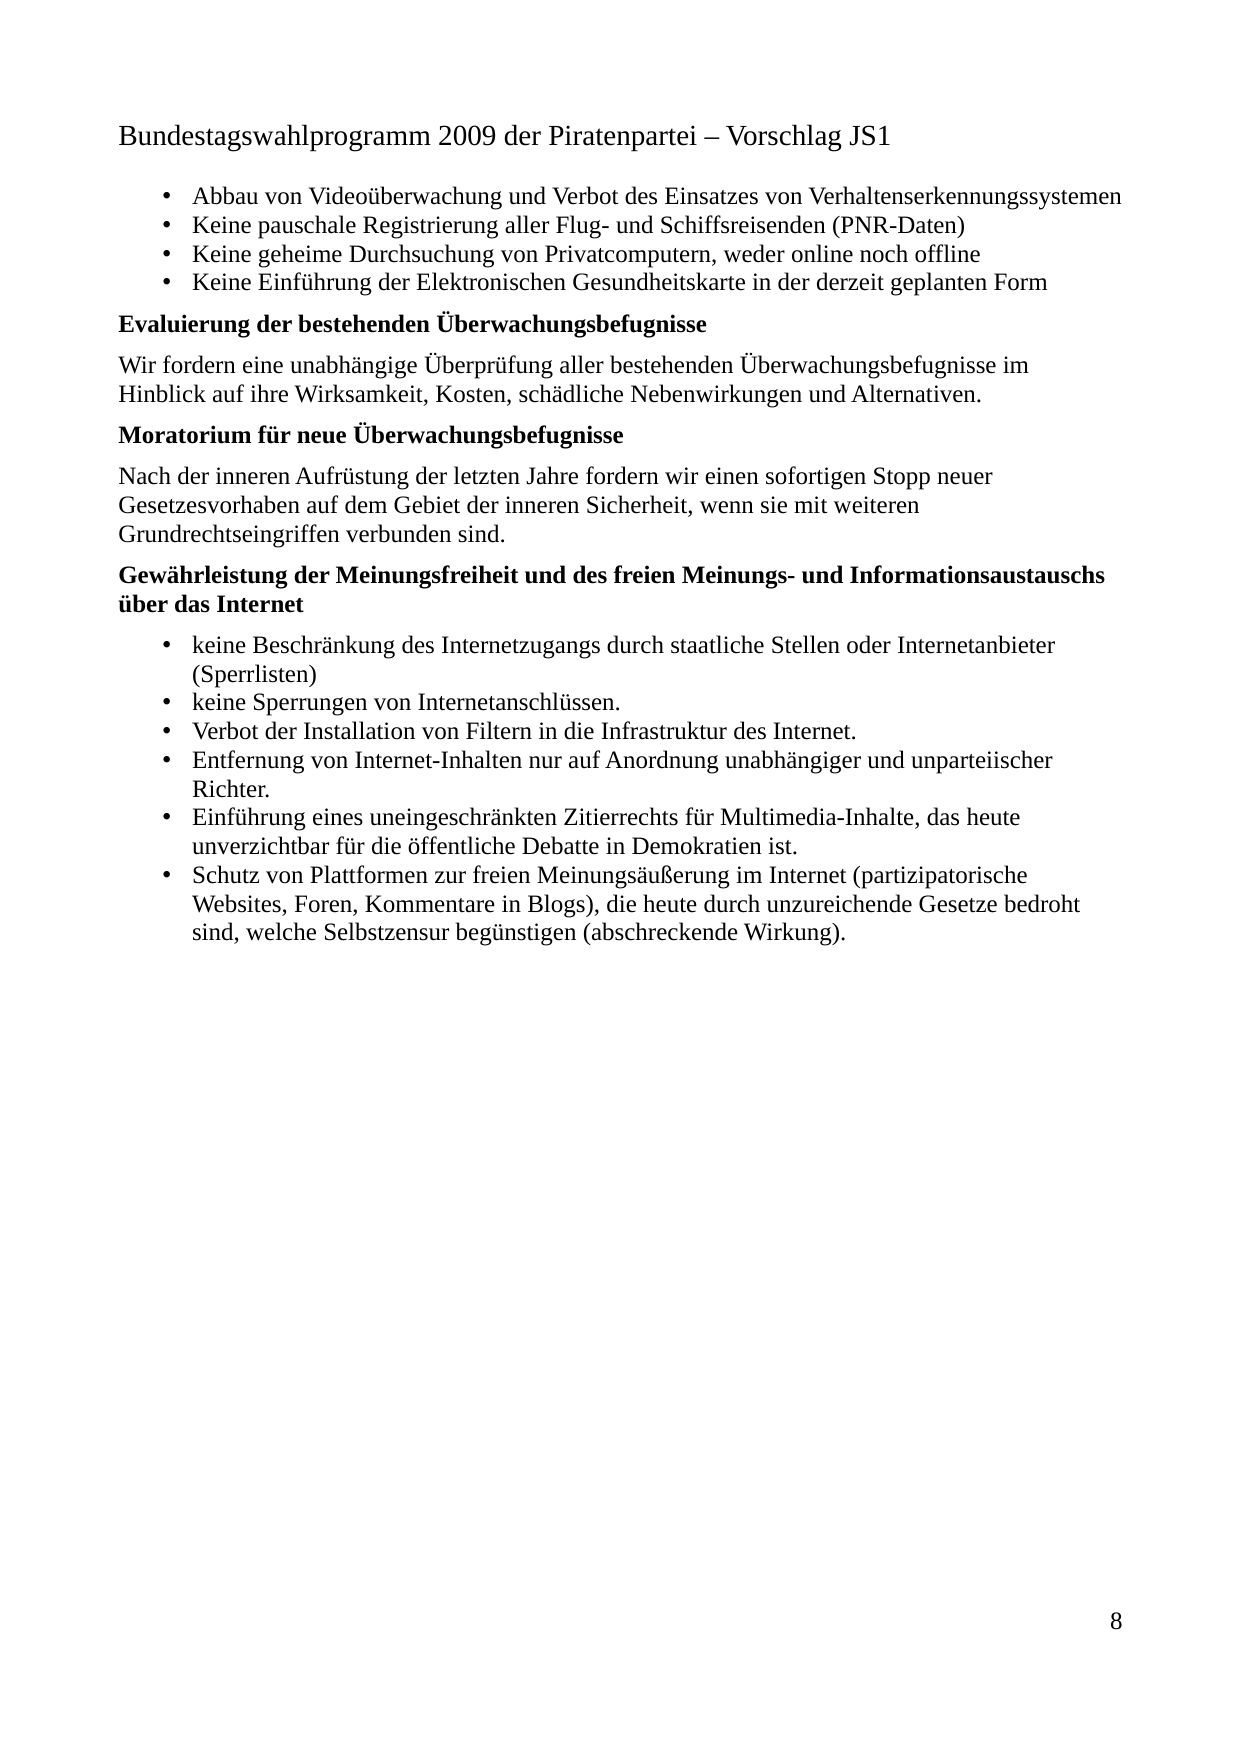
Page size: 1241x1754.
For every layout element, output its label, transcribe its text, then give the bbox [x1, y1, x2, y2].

list keine Sperrungen von Internetanschlüssen. [162, 687, 1122, 716]
list Schutz von Plattformen zur freien Meinungsäußerung im Internet (partizipatorische Websites, Foren, Kommentare in Blogs), die heute durch unzureichende Gesetze bedroht sind, welche Selbstzensur begünstigen (abschreckende Wirkung). [162, 860, 1122, 946]
text Moratorium für neue Überwachungsbefugnisse [118, 420, 1122, 449]
text Wir fordern eine unabhängige Überprüfung aller bestehenden Überwachungsbefugnisse im Hinblick auf ihre Wirksamkeit, Kosten, schädliche Nebenwirkungen und Alternativen. [118, 350, 1122, 407]
list Entfernung von Internet-Inhalten nur auf Anordnung unabhängiger und unparteiischer Richter. [162, 745, 1122, 802]
list Verbot der Installation von Filtern in die Infrastruktur des Internet. [162, 716, 1122, 745]
text Nach der inneren Aufrüstung der letzten Jahre fordern wir einen sofortigen Stopp neuer Gesetzesvorhaben auf dem Gebiet der inneren Sicherheit, wenn sie mit weiteren Grundrechtseingriffen verbunden sind. [118, 461, 1122, 547]
list Abbau von Videoüberwachung und Verbot des Einsatzes von Verhaltenserkennungssystemen [162, 181, 1122, 210]
list Keine pauschale Registrierung aller Flug- und Schiffsreisenden (PNR-Daten) [162, 210, 1122, 239]
list Einführung eines uneingeschränkten Zitierrechts für Multimedia-Inhalte, das heute unverzichtbar für die öffentliche Debatte in Demokratien ist. [162, 802, 1122, 860]
list keine Beschränkung des Internetzugangs durch staatliche Stellen oder Internetanbieter (Sperrlisten) [162, 630, 1122, 687]
text Evaluierung der bestehenden Überwachungsbefugnisse [118, 309, 1122, 337]
list Keine Einführung der Elektronischen Gesundheitskarte in der derzeit geplanten Form [162, 267, 1122, 296]
text Gewährleistung der Meinungsfreiheit und des freien Meinungs- und Informationsaustauschs über das Internet [118, 560, 1122, 617]
list Keine geheime Durchsuchung von Privatcomputern, weder online noch offline [162, 239, 1122, 267]
